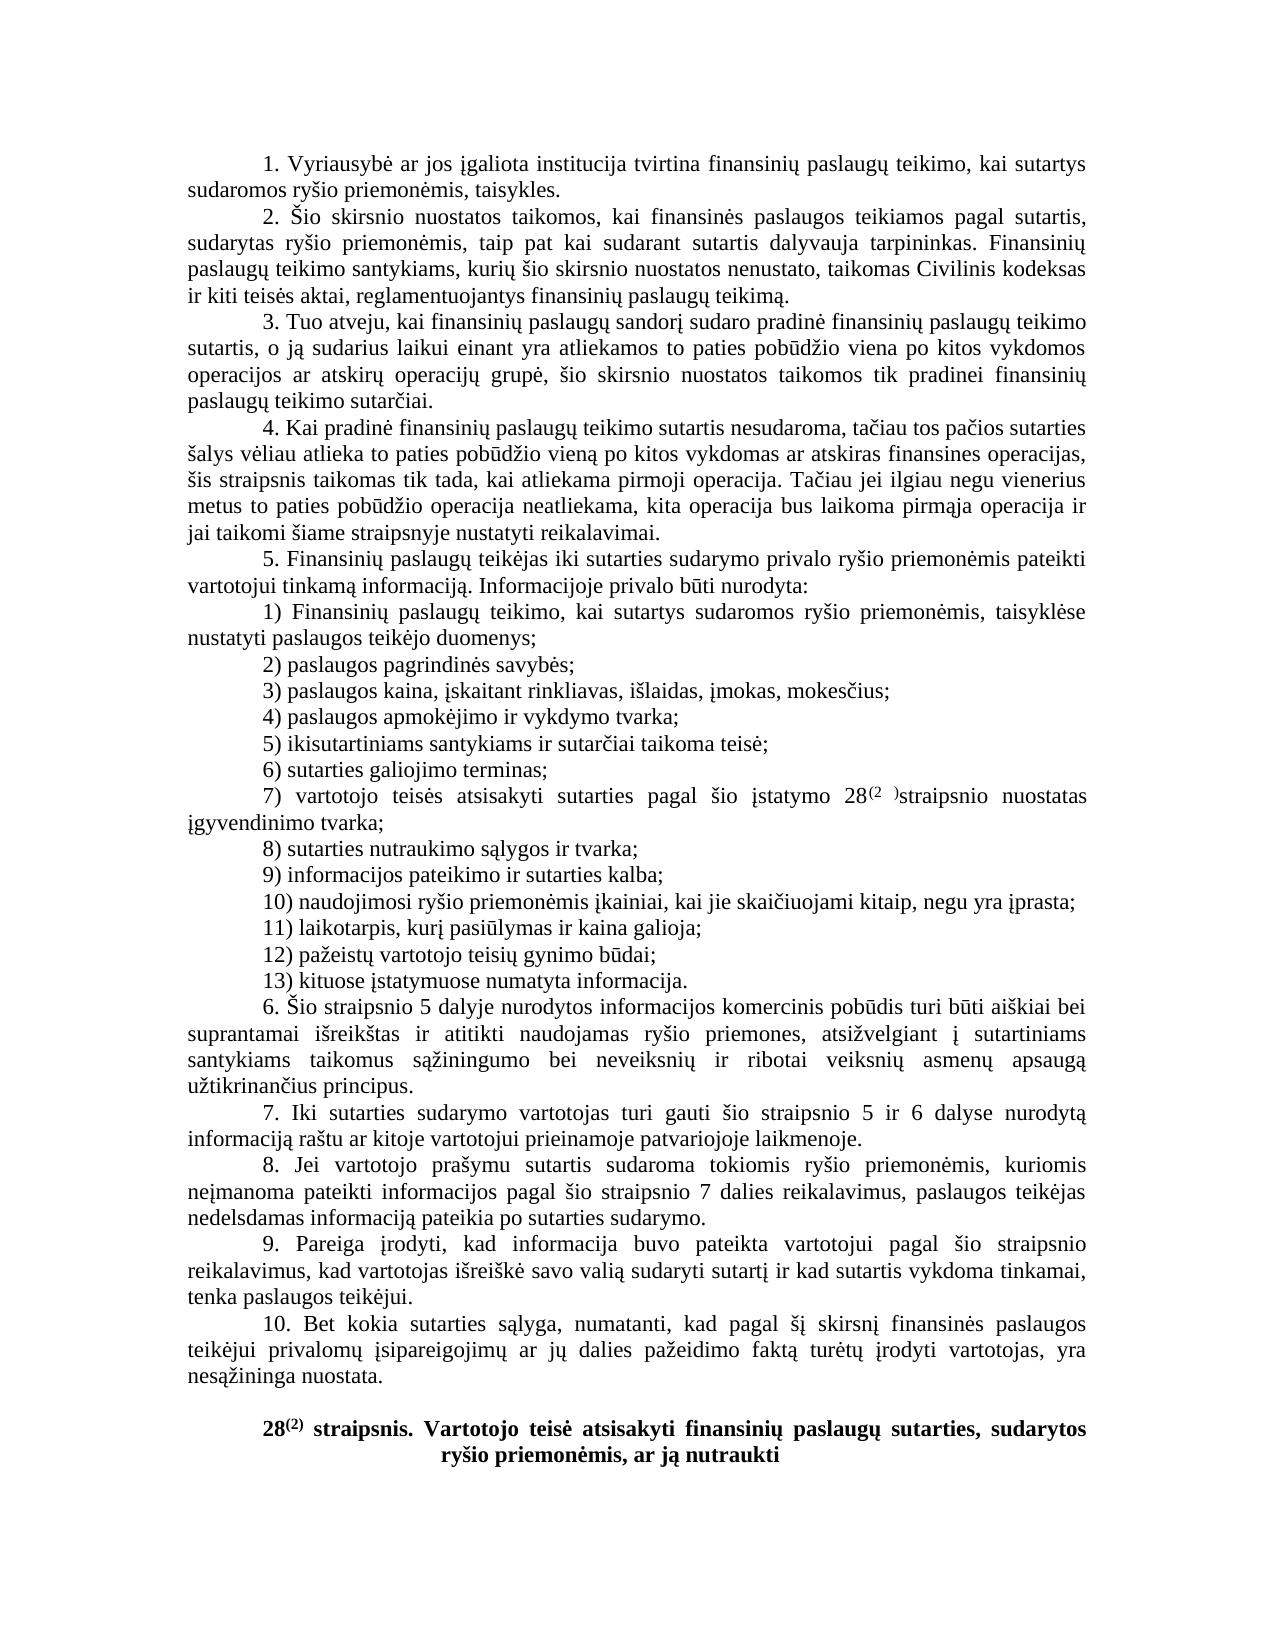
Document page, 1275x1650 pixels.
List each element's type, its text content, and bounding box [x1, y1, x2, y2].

text 2. Šio skirsnio nuostatos taikomos, kai finansinės paslaugos teikiamos pagal sutartis, sudarytas ryšio priemonėmis, taip pat kai sudarant sutartis dalyvauja tarpininkas. Finansinių paslaugų teikimo santykiams, kurių šio skirsnio nuostatos nenustato, taikomas Civilinis kodeksas ir kiti teisės aktai, reglamentuojantys finansinių paslaugų teikimą. [187, 203, 1087, 308]
text 10) naudojimosi ryšio priemonėmis įkainiai, kai jie skaičiuojami kitaip, negu yra įprasta; [187, 888, 1087, 914]
text 9. Pareiga įrodyti, kad informacija buvo pateikta vartotojui pagal šio straipsnio reikalavimus, kad vartotojas išreiškė savo valią sudaryti sutartį ir kad sutartis vykdoma tinkamai, tenka paslaugos teikėjui. [187, 1231, 1087, 1309]
text 10. Bet kokia sutarties sąlyga, numatanti, kad pagal šį skirsnį finansinės paslaugos teikėjui privalomų įsipareigojimų ar jų dalies pažeidimo faktą turėtų įrodyti vartotojas, yra nesąžininga nuostata. [187, 1309, 1087, 1389]
text 8) sutarties nutraukimo sąlygos ir tvarka; [187, 835, 1087, 862]
text 9) informacijos pateikimo ir sutarties kalba; [187, 862, 1087, 888]
text 1. Vyriausybė ar jos įgaliota institucija tvirtina finansinių paslaugų teikimo, kai sutartys sudaromos ryšio priemonėmis, taisykles. [187, 150, 1087, 203]
text 6. Šio straipsnio 5 dalyje nurodytos informacijos komercinis pobūdis turi būti aiškiai bei suprantamai išreikštas ir atitikti naudojamas ryšio priemones, atsižvelgiant į sutartiniams santykiams taikomus sąžiningumo bei neveiksnių ir ribotai veiksnių asmenų apsaugą užtikrinančius principus. [187, 993, 1087, 1099]
text 3) paslaugos kaina, įskaitant rinkliavas, išlaidas, įmokas, mokesčius; [187, 677, 1087, 703]
text 6) sutarties galiojimo terminas; [187, 756, 1087, 782]
text 12) pažeistų vartotojo teisių gynimo būdai; [187, 941, 1087, 967]
text 2) paslaugos pagrindinės savybės; [187, 651, 1087, 677]
text 8. Jei vartotojo prašymu sutartis sudaroma tokiomis ryšio priemonėmis, kuriomis neįmanoma pateikti informacijos pagal šio straipsnio 7 dalies reikalavimus, paslaugos teikėjas nedelsdamas informaciją pateikia po sutarties sudarymo. [187, 1151, 1087, 1231]
text 4. Kai pradinė finansinių paslaugų teikimo sutartis nesudaroma, tačiau tos pačios sutarties šalys vėliau atlieka to paties pobūdžio vieną po kitos vykdomas ar atskiras finansines operacijas, šis straipsnis taikomas tik tada, kai atliekama pirmoji operacija. Tačiau jei ilgiau negu vienerius metus to paties pobūdžio operacija neatliekama, kita operacija bus laikoma pirmąja operacija ir jai taikomi šiame straipsnyje nustatyti reikalavimai. [187, 413, 1087, 545]
text 28(2) straipsnis. Vartotojo teisė atsisakyti finansinių paslaugų sutarties, sudarytos ryšio priemonėmis, ar ją nutraukti [262, 1415, 1087, 1468]
text 7. Iki sutarties sudarymo vartotojas turi gauti šio straipsnio 5 ir 6 dalyse nurodytą informaciją raštu ar kitoje vartotojui prieinamoje patvariojoje laikmenoje. [187, 1099, 1087, 1151]
text 3. Tuo atveju, kai finansinių paslaugų sandorį sudaro pradinė finansinių paslaugų teikimo sutartis, o ją sudarius laikui einant yra atliekamos to paties pobūdžio viena po kitos vykdomos operacijos ar atskirų operacijų grupė, šio skirsnio nuostatos taikomos tik pradinei finansinių paslaugų teikimo sutarčiai. [187, 308, 1087, 413]
text 5. Finansinių paslaugų teikėjas iki sutarties sudarymo privalo ryšio priemonėmis pateikti vartotojui tinkamą informaciją. Informacijoje privalo būti nurodyta: [187, 545, 1087, 598]
text 4) paslaugos apmokėjimo ir vykdymo tvarka; [187, 703, 1087, 730]
text 5) ikisutartiniams santykiams ir sutarčiai taikoma teisė; [187, 730, 1087, 756]
text 13) kituose įstatymuose numatyta informacija. [187, 967, 1087, 993]
text 1) Finansinių paslaugų teikimo, kai sutartys sudaromos ryšio priemonėmis, taisyklėse nustatyti paslaugos teikėjo duomenys; [187, 598, 1087, 651]
text 7) vartotojo teisės atsisakyti sutarties pagal šio įstatymo 28(2 )straipsnio nuostatas įgyvendinimo tvarka; [187, 782, 1087, 835]
text 11) laikotarpis, kurį pasiūlymas ir kaina galioja; [187, 914, 1087, 941]
